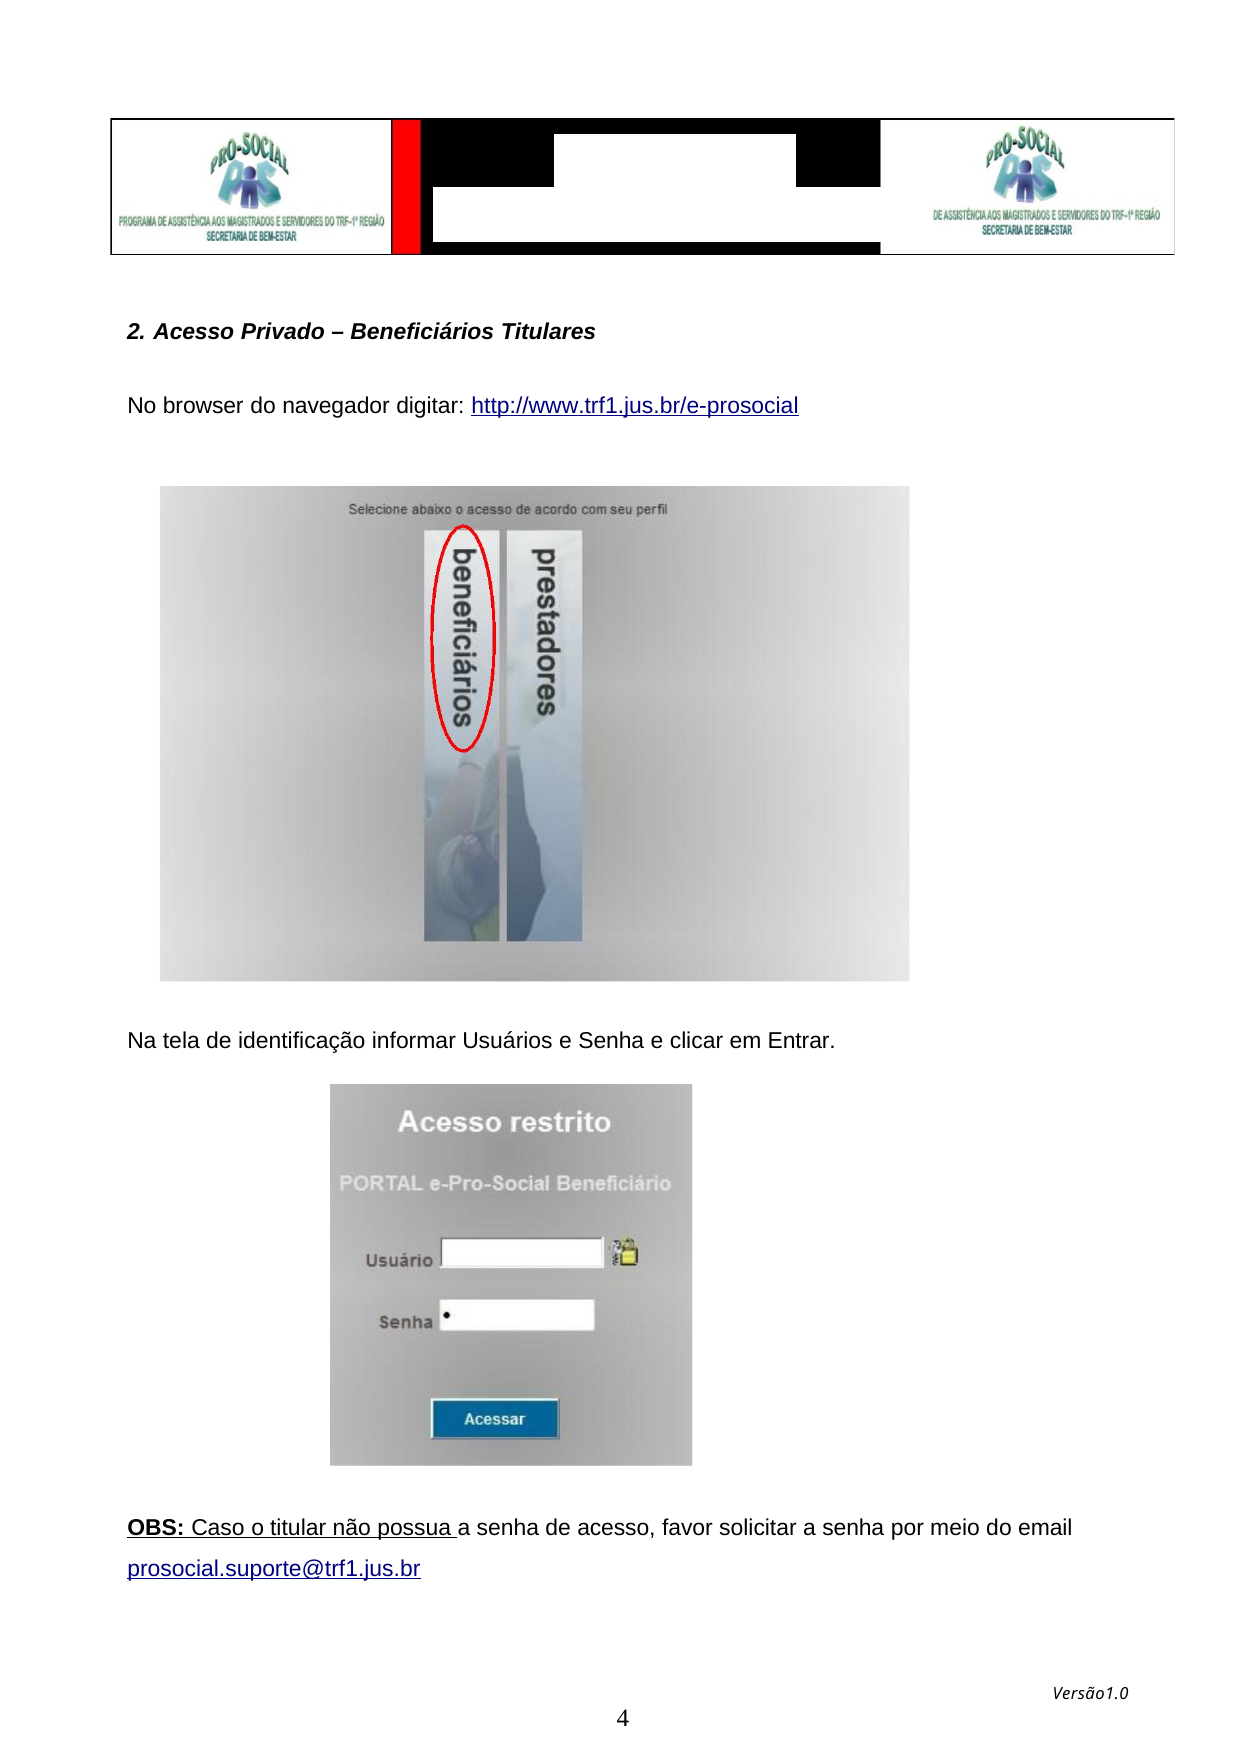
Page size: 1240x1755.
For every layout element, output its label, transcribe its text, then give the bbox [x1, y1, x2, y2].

text prosocial.suporte@trf1.jus.br [127, 1556, 448, 1582]
text PORTAL BENEFICIÁRIOS [441, 196, 923, 234]
picture [110, 118, 1175, 255]
text 4 [616, 1705, 649, 1732]
picture [159, 486, 910, 982]
text 2. Acesso Privado – Beneficiários Titulares [127, 318, 649, 344]
text TUTORIAL [562, 143, 787, 183]
text Versão1.0 [1052, 1683, 1138, 1703]
picture [330, 1084, 693, 1466]
text No browser do navegador digitar: http://www.trf1.jus.br/e-prosocial [127, 393, 883, 419]
text OBS: Caso o titular não possua a senha de acesso, favor solicitar a senha por meio do email [127, 1515, 1198, 1541]
text Na tela de identificação informar Usuários e Senha e clicar em Entrar. [127, 1028, 925, 1054]
